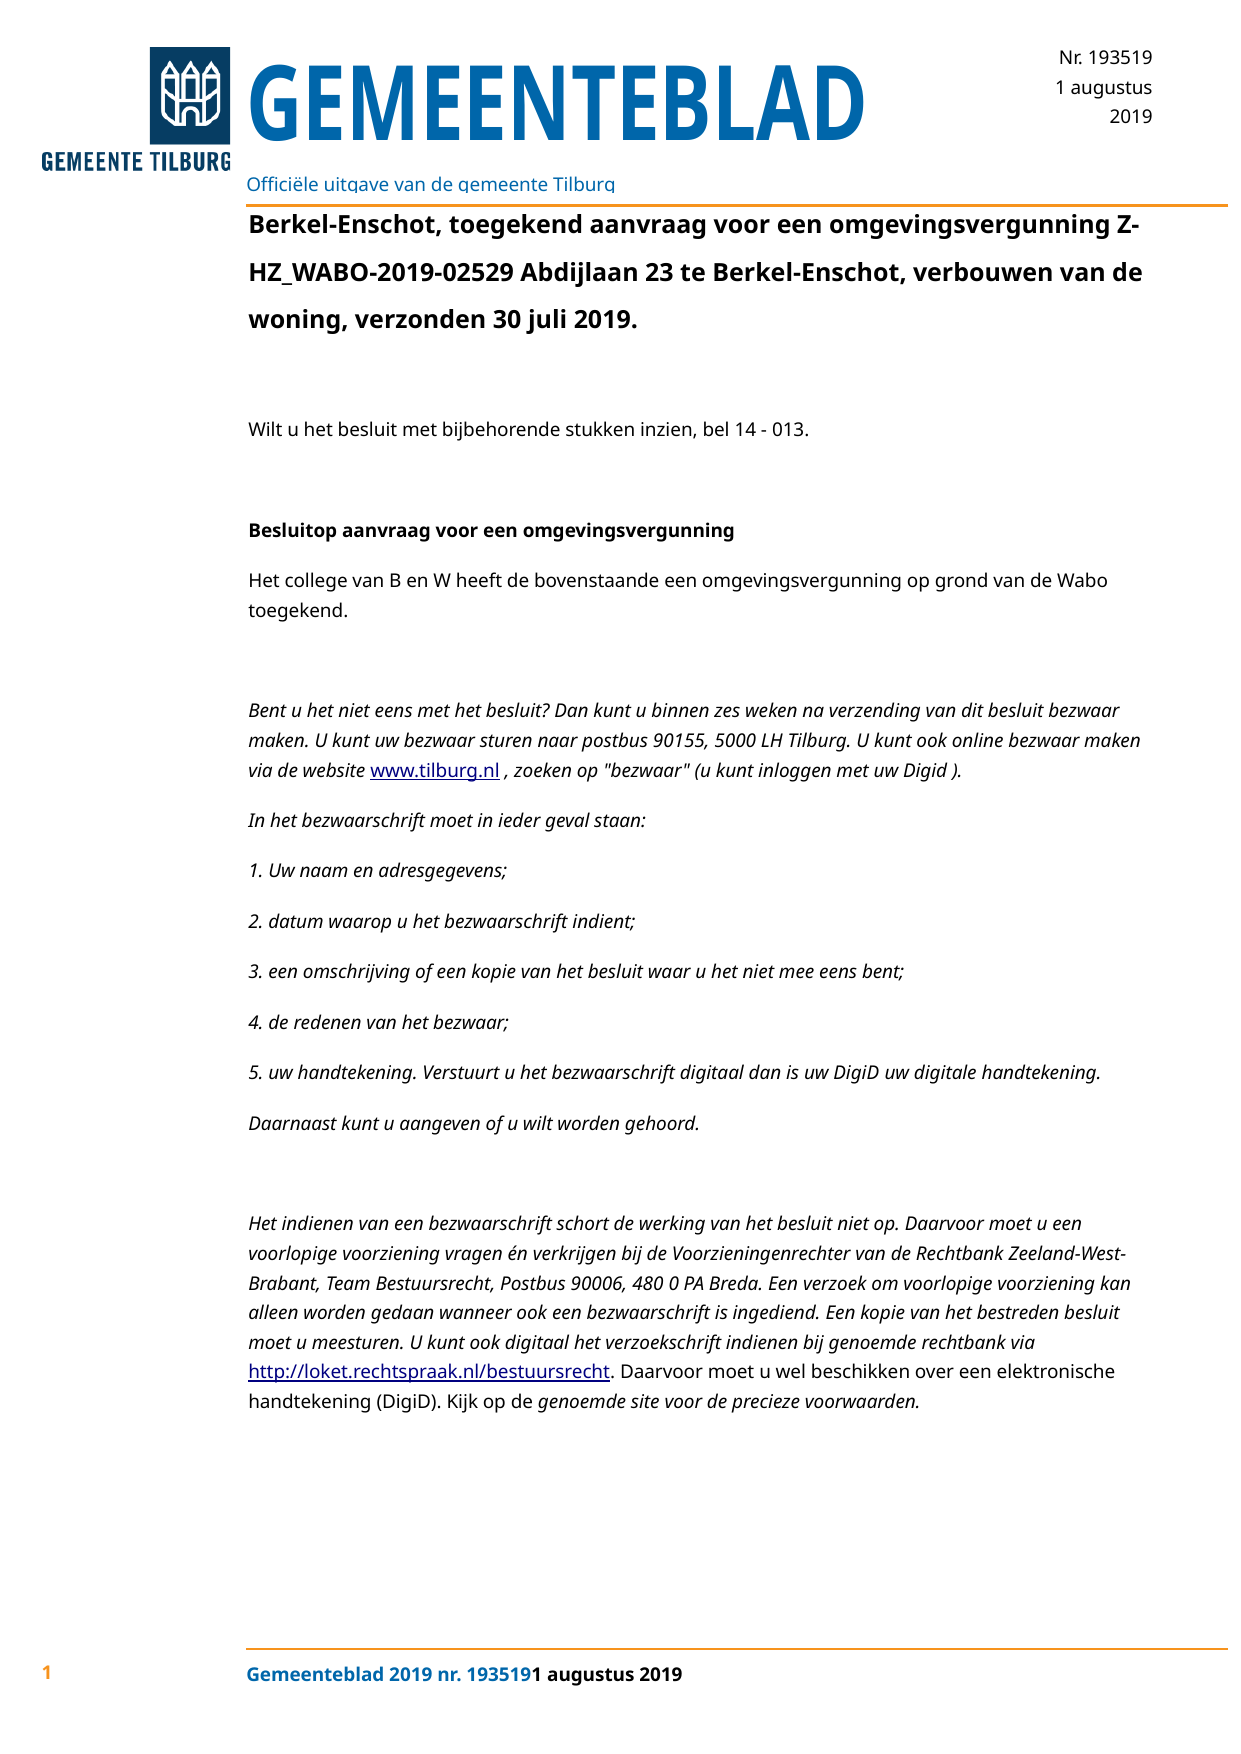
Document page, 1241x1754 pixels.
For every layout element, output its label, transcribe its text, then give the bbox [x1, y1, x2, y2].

text Het college van B en W heeft de bovenstaande een omgevingsvergunning op grond van de Wabo toegekend. [248, 567, 1152, 622]
text 2. datum waarop u het bezwaarschrift indient; [248, 908, 1152, 934]
text Wilt u het besluit met bijbehorende stukken inzien, bel 14 - 013. [248, 416, 1152, 442]
text Daarnaast kunt u aangeven of u wilt worden gehoord. [248, 1110, 1152, 1135]
text 3. een omschrijving of een kopie van het besluit waar u het niet mee eens bent; [248, 958, 1152, 984]
text 4. de redenen van het bezwaar; [248, 1009, 1152, 1034]
text 1. Uw naam en adresgegevens; [248, 858, 1152, 883]
text Bent u het niet eens met het besluit? Dan kunt u binnen zes weken na verzending van dit besluit bezwaar maken. U kunt uw bezwaar sturen naar postbus 90155, 5000 LH Tilburg. U kunt ook online bezwaar maken via de website www.tilburg.nl , zoeken op "bezwaar" (u kunt inloggen met uw Digid ). [248, 698, 1152, 782]
text Het indienen van een bezwaarschrift schort de werking van het besluit niet op. Daarvoor moet u een voorlopige voorziening vragen én verkrijgen bij de Voorzieningenrechter van de Rechtbank Zeeland-West-Brabant, Team Bestuursrecht, Postbus 90006, 480 0 PA Breda. Een verzoek om voorlopige voorziening kan alleen worden gedaan wanneer ook een bezwaarschrift is ingediend. Een kopie van het bestreden besluit moet u meesturen. U kunt ook digitaal het verzoekschrift indienen bij genoemde rechtbank via http://loket.rechtspraak.nl/bestuursrecht. Daarvoor moet u wel beschikken over een elektronische handtekening (DigiD). Kijk op de genoemde site voor de precieze voorwaarden. [248, 1211, 1152, 1414]
text Berkel-Enschot, toegekend aanvraag voor een omgevingsvergunning Z-HZ_WABO-2019-02529 Abdijlaan 23 te Berkel-Enschot, verbouwen van de woning, verzonden 30 juli 2019. [248, 207, 1152, 336]
text In het bezwaarschrift moet in ieder geval staan: [248, 807, 1152, 833]
text Besluitop aanvraag voor een omgevingsvergunning [248, 517, 1152, 542]
text 5. uw handtekening. Verstuurt u het bezwaarschrift digitaal dan is uw DigiD uw digitale handtekening. [248, 1059, 1152, 1085]
picture [41, 47, 231, 172]
